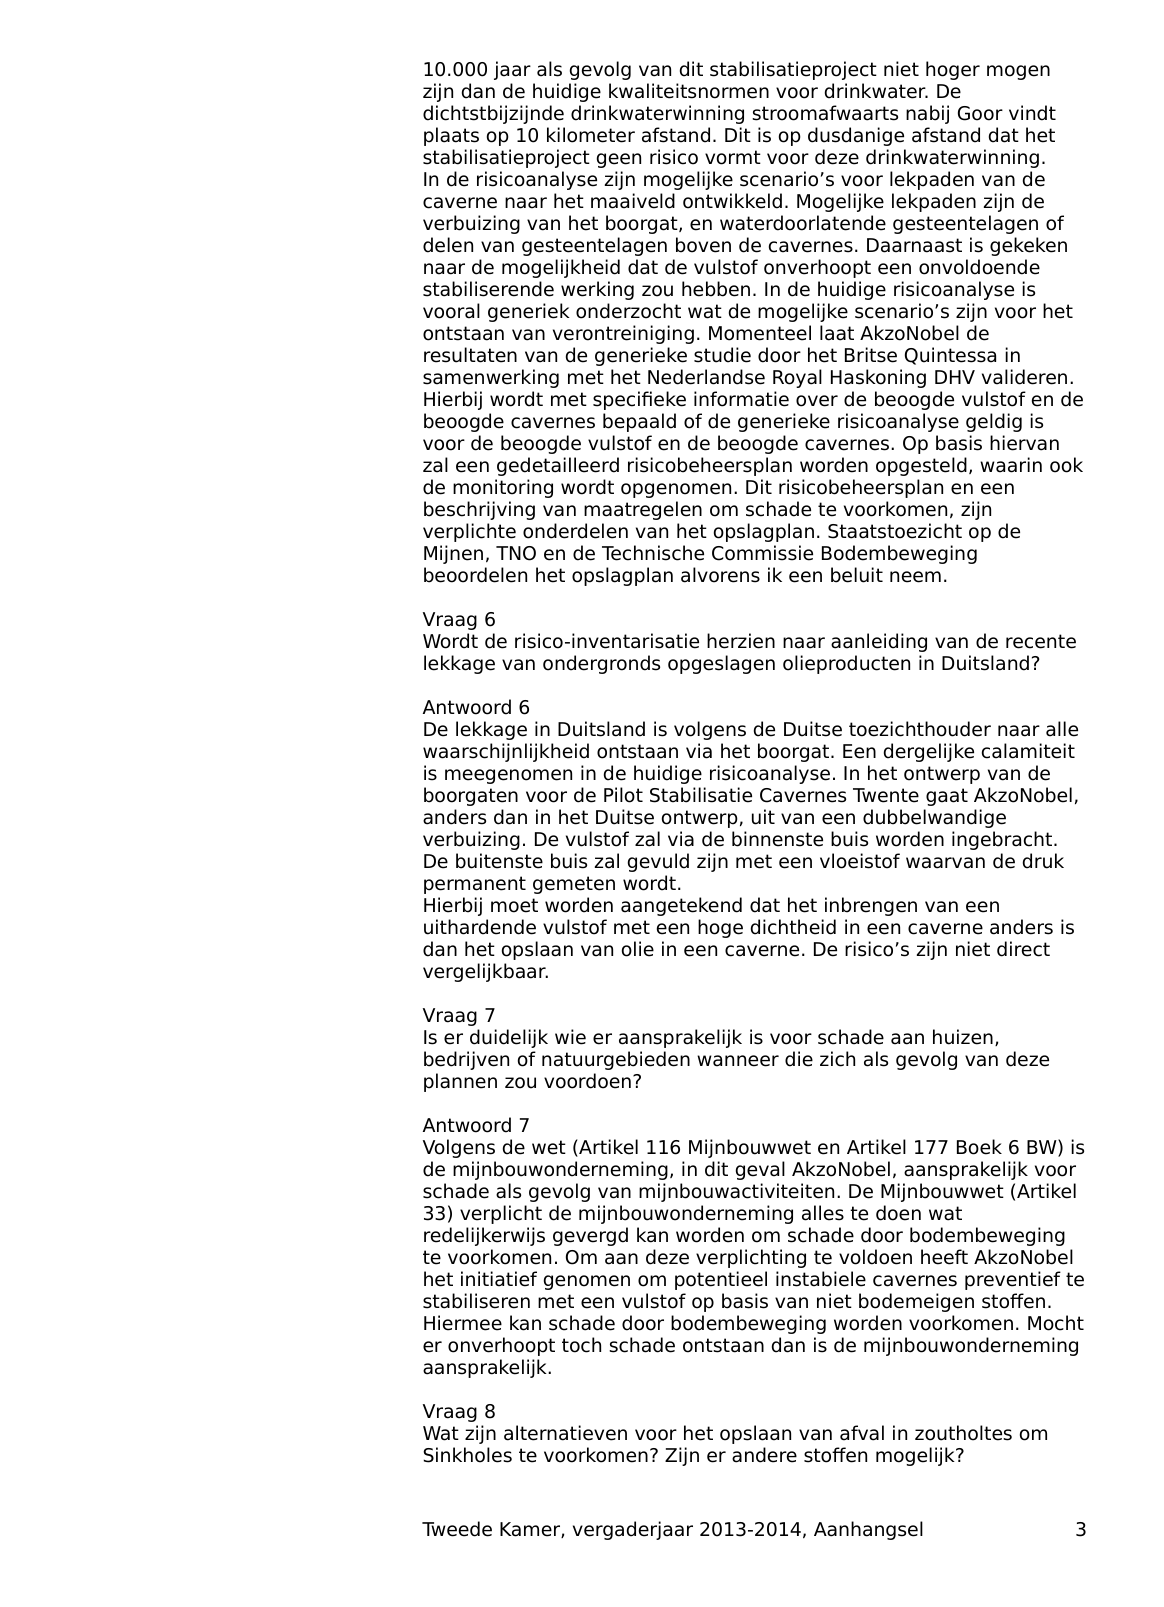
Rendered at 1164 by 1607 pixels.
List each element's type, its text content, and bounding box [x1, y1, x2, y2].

text Wat zijn alternatieven voor het opslaan van afval in zoutholtes om Sinkholes te voorkomen? Zijn er andere stoffen mogelijk? [422, 1423, 1087, 1467]
text De lekkage in Duitsland is volgens de Duitse toezichthouder naar alle waarschijnlijkheid ontstaan via het boorgat. Een dergelijke calamiteit is meegenomen in de huidige risicoanalyse. In het ontwerp van de boorgaten voor de Pilot Stabilisatie Cavernes Twente gaat AkzoNobel, anders dan in het Duitse ontwerp, uit van een dubbelwandige verbuizing. De vulstof zal via de binnenste buis worden ingebracht. De buitenste buis zal gevuld zijn met een vloeistof waarvan de druk permanent gemeten wordt. [422, 719, 1087, 895]
text 10.000 jaar als gevolg van dit stabilisatieproject niet hoger mogen zijn dan de huidige kwaliteitsnormen voor drinkwater. De dichtstbijzijnde drinkwaterwinning stroomafwaarts nabij Goor vindt plaats op 10 kilometer afstand. Dit is op dusdanige afstand dat het stabilisatieproject geen risico vormt voor deze drinkwaterwinning. [422, 59, 1087, 169]
text Antwoord 7 [422, 1115, 1087, 1137]
text Vraag 6 [422, 609, 1087, 631]
text Is er duidelijk wie er aansprakelijk is voor schade aan huizen, bedrijven of natuurgebieden wanneer die zich als gevolg van deze plannen zou voordoen? [422, 1027, 1087, 1093]
text Vraag 7 [422, 1005, 1087, 1027]
text Volgens de wet (Artikel 116 Mijnbouwwet en Artikel 177 Boek 6 BW) is de mijnbouwonderneming, in dit geval AkzoNobel, aansprakelijk voor schade als gevolg van mijnbouwactiviteiten. De Mijnbouwwet (Artikel 33) verplicht de mijnbouwonderneming alles te doen wat redelijkerwijs gevergd kan worden om schade door bodembeweging te voorkomen. Om aan deze verplichting te voldoen heeft AkzoNobel het initiatief genomen om potentieel instabiele cavernes preventief te stabiliseren met een vulstof op basis van niet bodemeigen stoffen. Hiermee kan schade door bodembeweging worden voorkomen. Mocht er onverhoopt toch schade ontstaan dan is de mijnbouwonderneming aansprakelijk. [422, 1137, 1087, 1379]
text Hierbij moet worden aangetekend dat het inbrengen van een uithardende vulstof met een hoge dichtheid in een caverne anders is dan het opslaan van olie in een caverne. De risico’s zijn niet direct vergelijkbaar. [422, 895, 1087, 983]
text Antwoord 6 [422, 697, 1087, 719]
text Wordt de risico-inventarisatie herzien naar aanleiding van de recente lekkage van ondergronds opgeslagen olieproducten in Duitsland? [422, 631, 1087, 675]
text Vraag 8 [422, 1401, 1087, 1423]
text In de risicoanalyse zijn mogelijke scenario’s voor lekpaden van de caverne naar het maaiveld ontwikkeld. Mogelijke lekpaden zijn de verbuizing van het boorgat, en waterdoorlatende gesteentelagen of delen van gesteentelagen boven de cavernes. Daarnaast is gekeken naar de mogelijkheid dat de vulstof onverhoopt een onvoldoende stabiliserende werking zou hebben. In de huidige risicoanalyse is vooral generiek onderzocht wat de mogelijke scenario’s zijn voor het ontstaan van verontreiniging. Momenteel laat AkzoNobel de resultaten van de generieke studie door het Britse Quintessa in samenwerking met het Nederlandse Royal Haskoning DHV valideren. Hierbij wordt met specifieke informatie over de beoogde vulstof en de beoogde cavernes bepaald of de generieke risicoanalyse geldig is voor de beoogde vulstof en de beoogde cavernes. Op basis hiervan zal een gedetailleerd risicobeheersplan worden opgesteld, waarin ook de monitoring wordt opgenomen. Dit risicobeheersplan en een beschrijving van maatregelen om schade te voorkomen, zijn verplichte onderdelen van het opslagplan. Staatstoezicht op de Mijnen, TNO en de Technische Commissie Bodembeweging beoordelen het opslagplan alvorens ik een beluit neem. [422, 169, 1087, 587]
